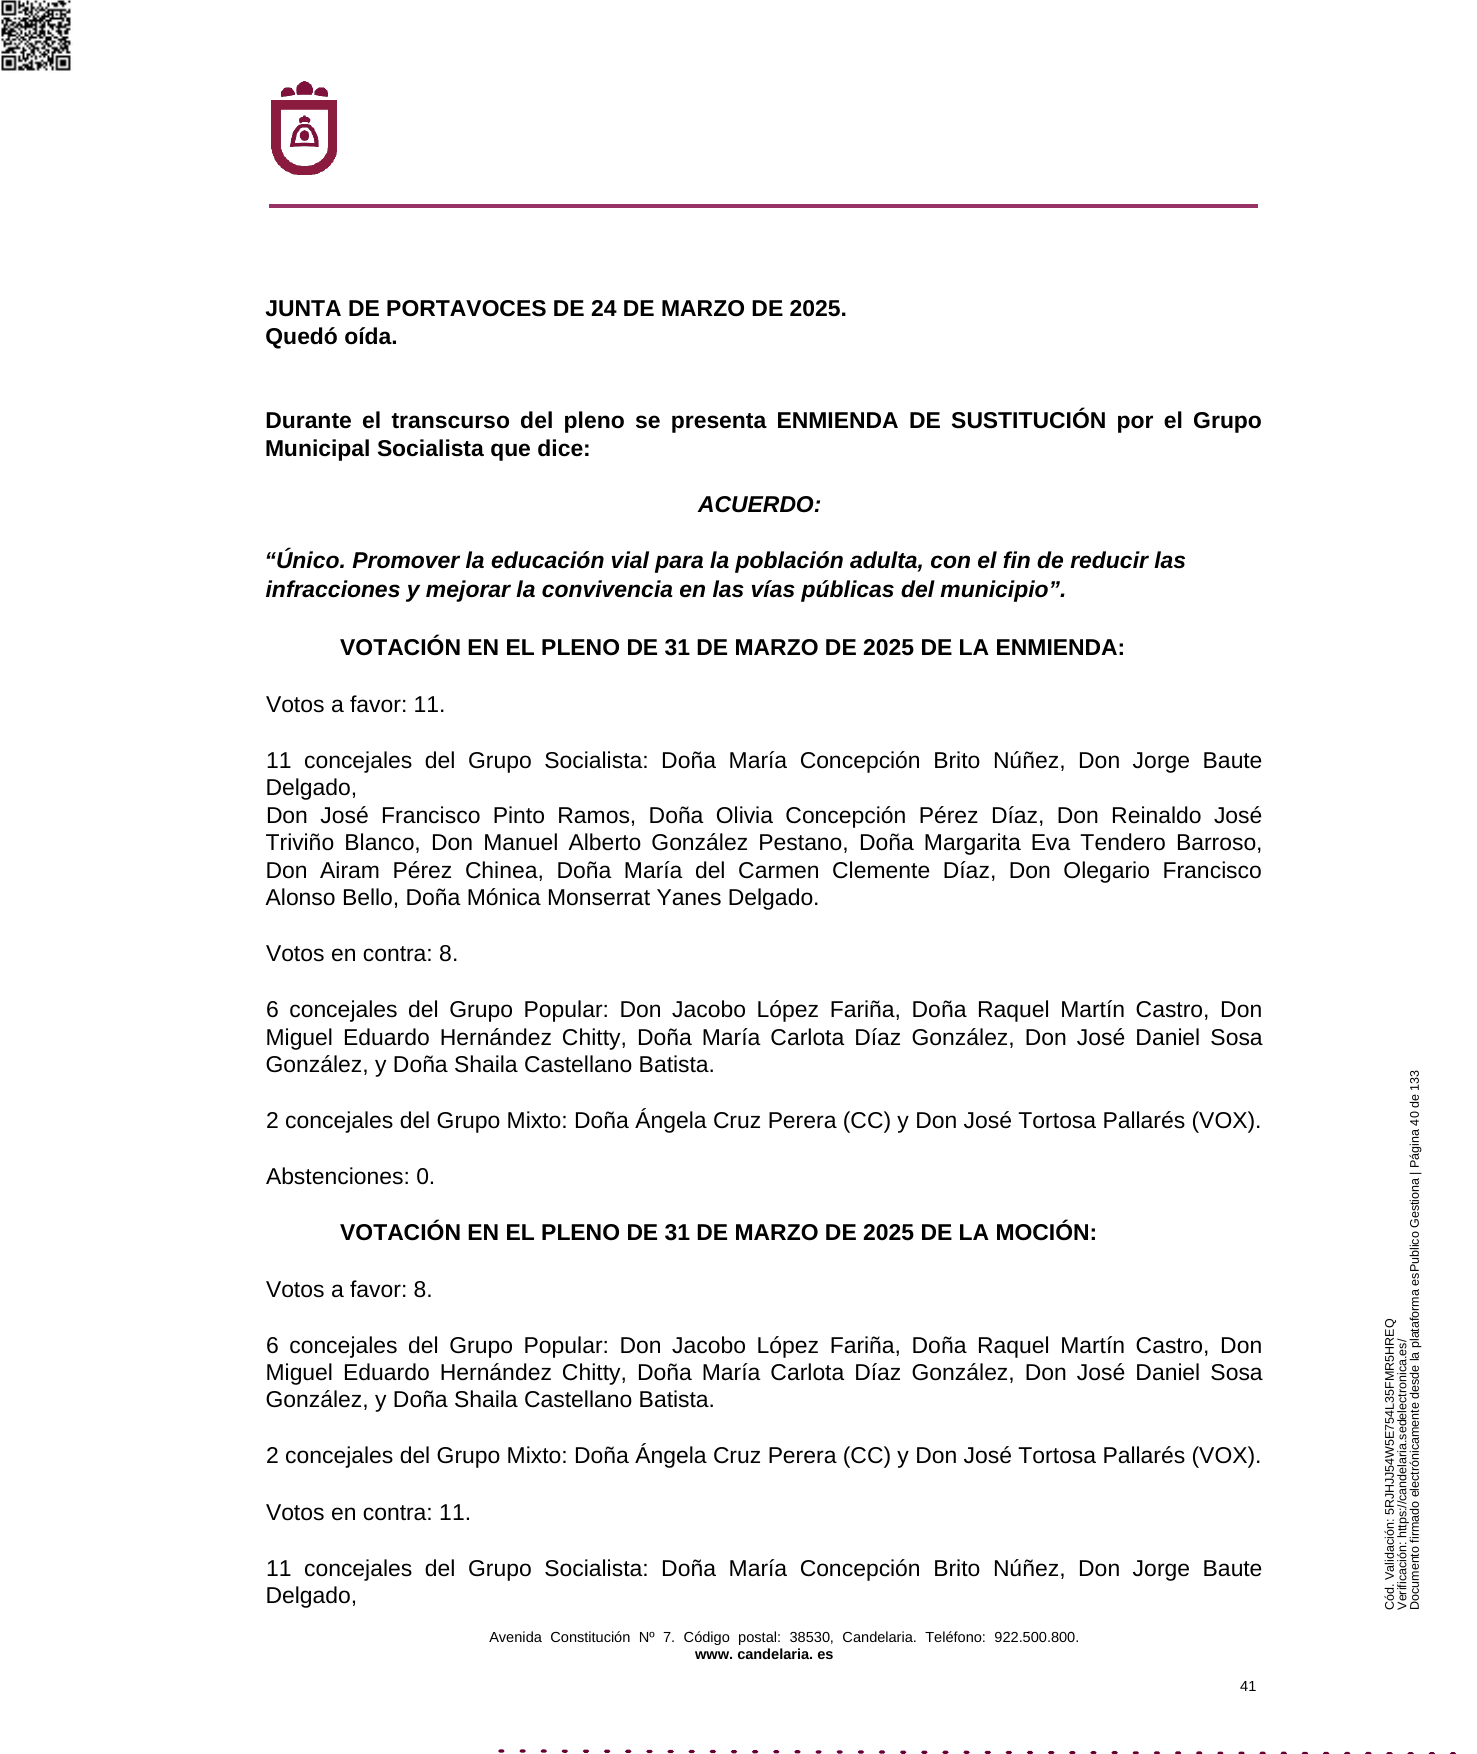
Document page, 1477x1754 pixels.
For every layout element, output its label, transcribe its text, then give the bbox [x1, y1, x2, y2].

text Don José Francisco Pinto Ramos, Doña Olivia Concepción Pérez Díaz, Don Reinaldo José Triviño Blanco, Don Manuel Alberto González Pestano, Doña Margarita Eva Tendero Barroso, Don Airam Pérez Chinea, Doña María del Carmen Clemente Díaz, Don Olegario Francisco Alonso Bello, Doña Mónica Monserrat Yanes Delgado. [265, 802, 1263, 910]
text Votos a favor: 11. [265, 691, 1263, 717]
text Votos en contra: 8. [265, 940, 1263, 966]
text 6 concejales del Grupo Popular: Don Jacobo López Fariña, Doña Raquel Martín Castro, Don Miguel Eduardo Hernández Chitty, Doña María Carlota Díaz González, Don José Daniel Sosa González, y Doña Shaila Castellano Batista. [265, 996, 1263, 1077]
text 2 concejales del Grupo Mixto: Doña Ángela Cruz Perera (CC) y Don José Tortosa Pallarés (VOX). [265, 1442, 1263, 1469]
text JUNTA DE PORTAVOCES DE 24 DE MARZO DE 2025. [265, 294, 1263, 321]
text 11 concejales del Grupo Socialista: Doña María Concepción Brito Núñez, Don Jorge Baute Delgado, [265, 1554, 1263, 1608]
text Votos a favor: 8. [265, 1276, 1263, 1302]
text “Único. Promover la educación vial para la población adulta, con el fin de reducir las infracciones y mejorar la convivencia en las vías públicas del municipio”. [264, 547, 1269, 603]
text 6 concejales del Grupo Popular: Don Jacobo López Fariña, Doña Raquel Martín Castro, Don Miguel Eduardo Hernández Chitty, Doña María Carlota Díaz González, Don José Daniel Sosa González, y Doña Shaila Castellano Batista. [265, 1332, 1263, 1413]
text Durante el transcurso del pleno se presenta ENMIENDA DE SUSTITUCIÓN por el Grupo Municipal Socialista que dice: [265, 407, 1263, 461]
text VOTACIÓN EN EL PLENO DE 31 DE MARZO DE 2025 DE LA ENMIENDA: [339, 634, 1263, 660]
text Abstenciones: 0. [265, 1163, 1263, 1189]
text Votos en contra: 11. [265, 1498, 1263, 1525]
text ACUERDO: [259, 491, 1269, 517]
text 2 concejales del Grupo Mixto: Doña Ángela Cruz Perera (CC) y Don José Tortosa Pallarés (VOX). [265, 1107, 1263, 1133]
text 11 concejales del Grupo Socialista: Doña María Concepción Brito Núñez, Don Jorge Baute Delgado, [265, 747, 1263, 800]
text Quedó oída. [265, 323, 1263, 349]
text VOTACIÓN EN EL PLENO DE 31 DE MARZO DE 2025 DE LA MOCIÓN: [339, 1219, 1263, 1245]
